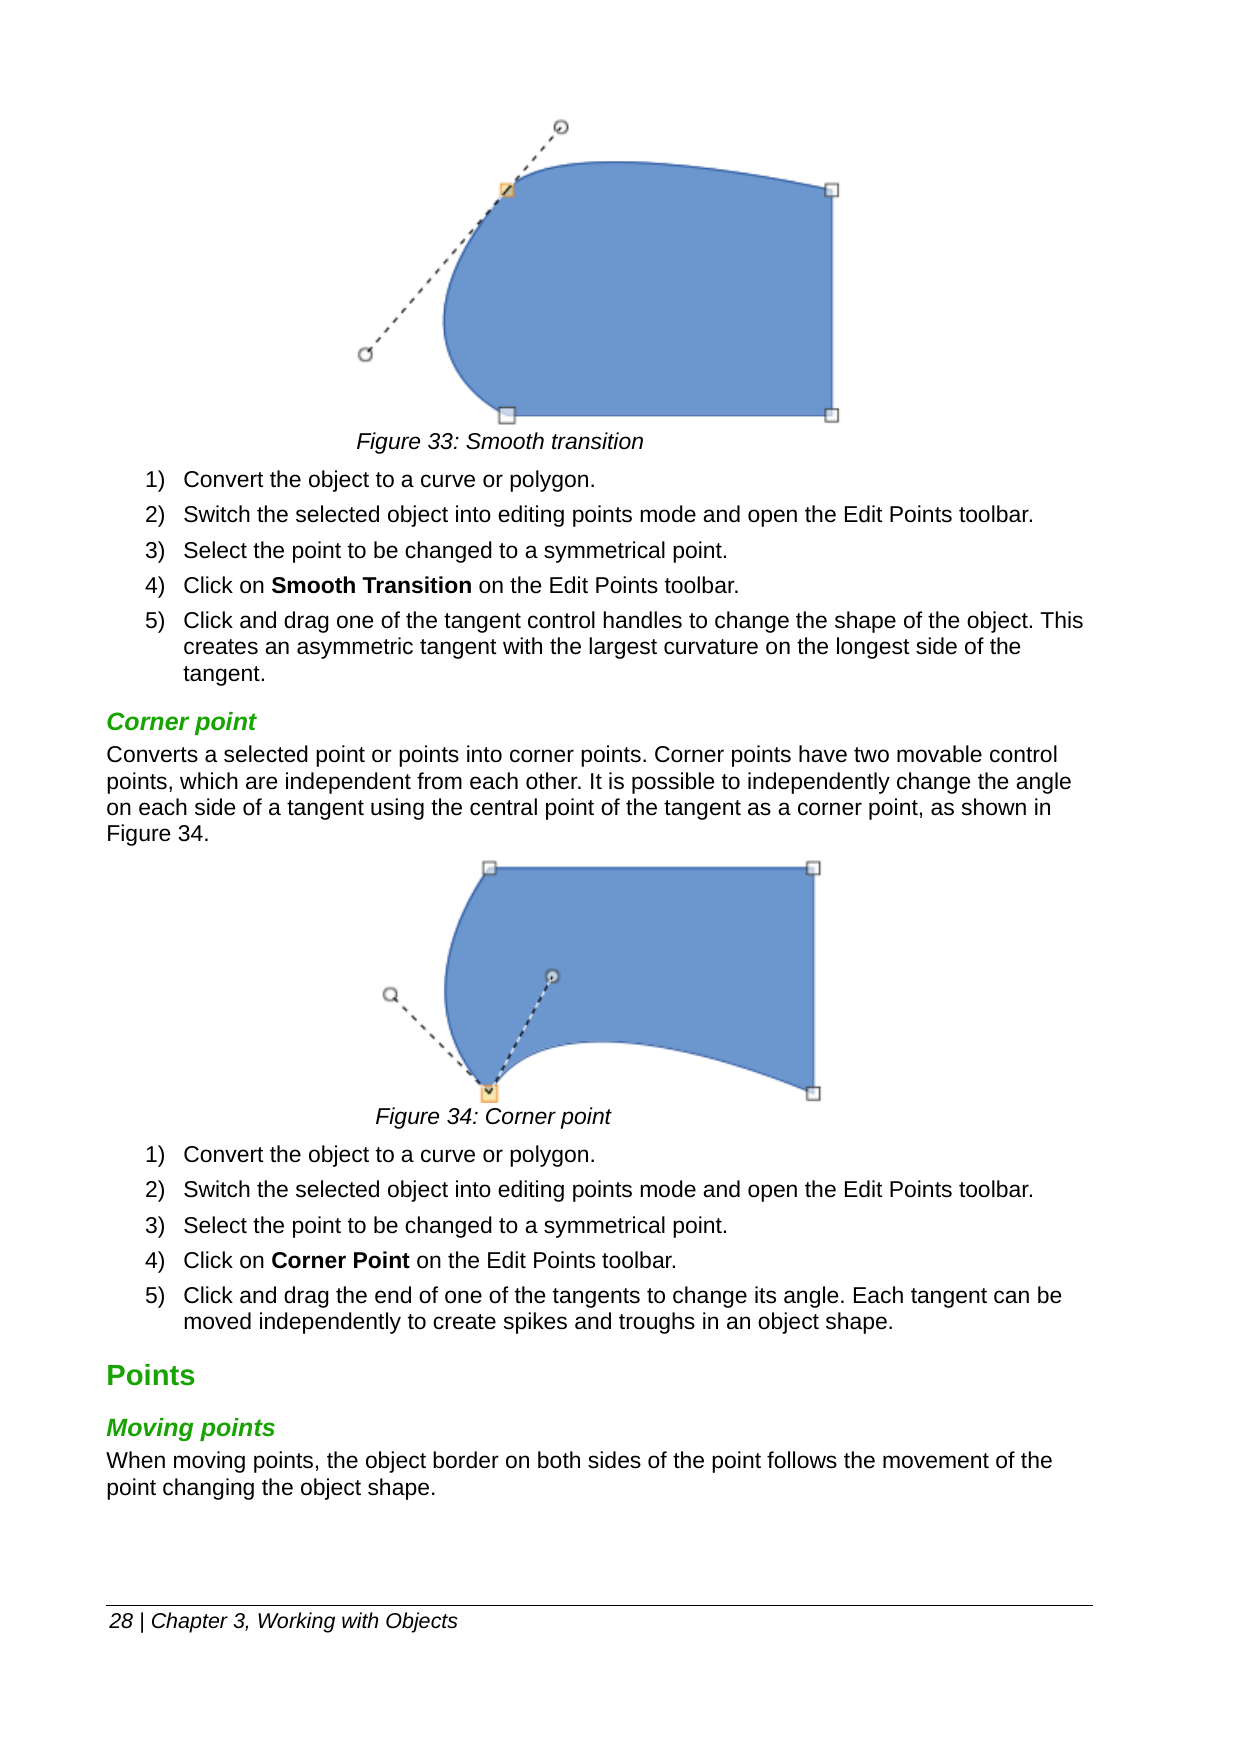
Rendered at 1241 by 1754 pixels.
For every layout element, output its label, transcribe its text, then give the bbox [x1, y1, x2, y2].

list Convert the object to a curve or polygon. [165, 1141, 1093, 1167]
text When moving points, the object border on both sides of the point follows the movement of the point changing the object shape. [106, 1447, 1093, 1500]
subtitle Moving points [106, 1412, 1093, 1441]
text Converts a selected point or points into corner points. Corner points have two movable control points, which are independent from each other. It is possible to independently change the angle on each side of a tangent using the central point of the tangent as a corner point, as shown in Figure 34. [106, 741, 1093, 847]
list Select the point to be changed to a symmetrical point. [165, 1212, 1093, 1238]
list Convert the object to a curve or polygon. [165, 466, 1093, 492]
text Figure 33: Smooth transition [356, 428, 843, 454]
picture [356, 118, 843, 428]
picture [375, 859, 824, 1103]
subtitle Points [106, 1358, 1093, 1392]
subtitle Corner point [106, 707, 1093, 735]
list Switch the selected object into editing points mode and open the Edit Points toolbar. [165, 1176, 1093, 1203]
list Select the point to be changed to a symmetrical point. [165, 537, 1093, 563]
text Figure 34: Corner point [375, 1103, 824, 1129]
list Click on Corner Point on the Edit Points toolbar. [165, 1247, 1093, 1273]
list Click and drag one of the tangent control handles to change the shape of the object. This creates an asymmetric tangent with the largest curvature on the longest side of the tangent. [165, 607, 1093, 686]
list Click and drag the end of one of the tangents to change its angle. Each tangent can be moved independently to create spikes and troughs in an object shape. [165, 1282, 1093, 1335]
list Switch the selected object into editing points mode and open the Edit Points toolbar. [165, 501, 1093, 528]
list Click on Smooth Transition on the Edit Points toolbar. [165, 572, 1093, 598]
